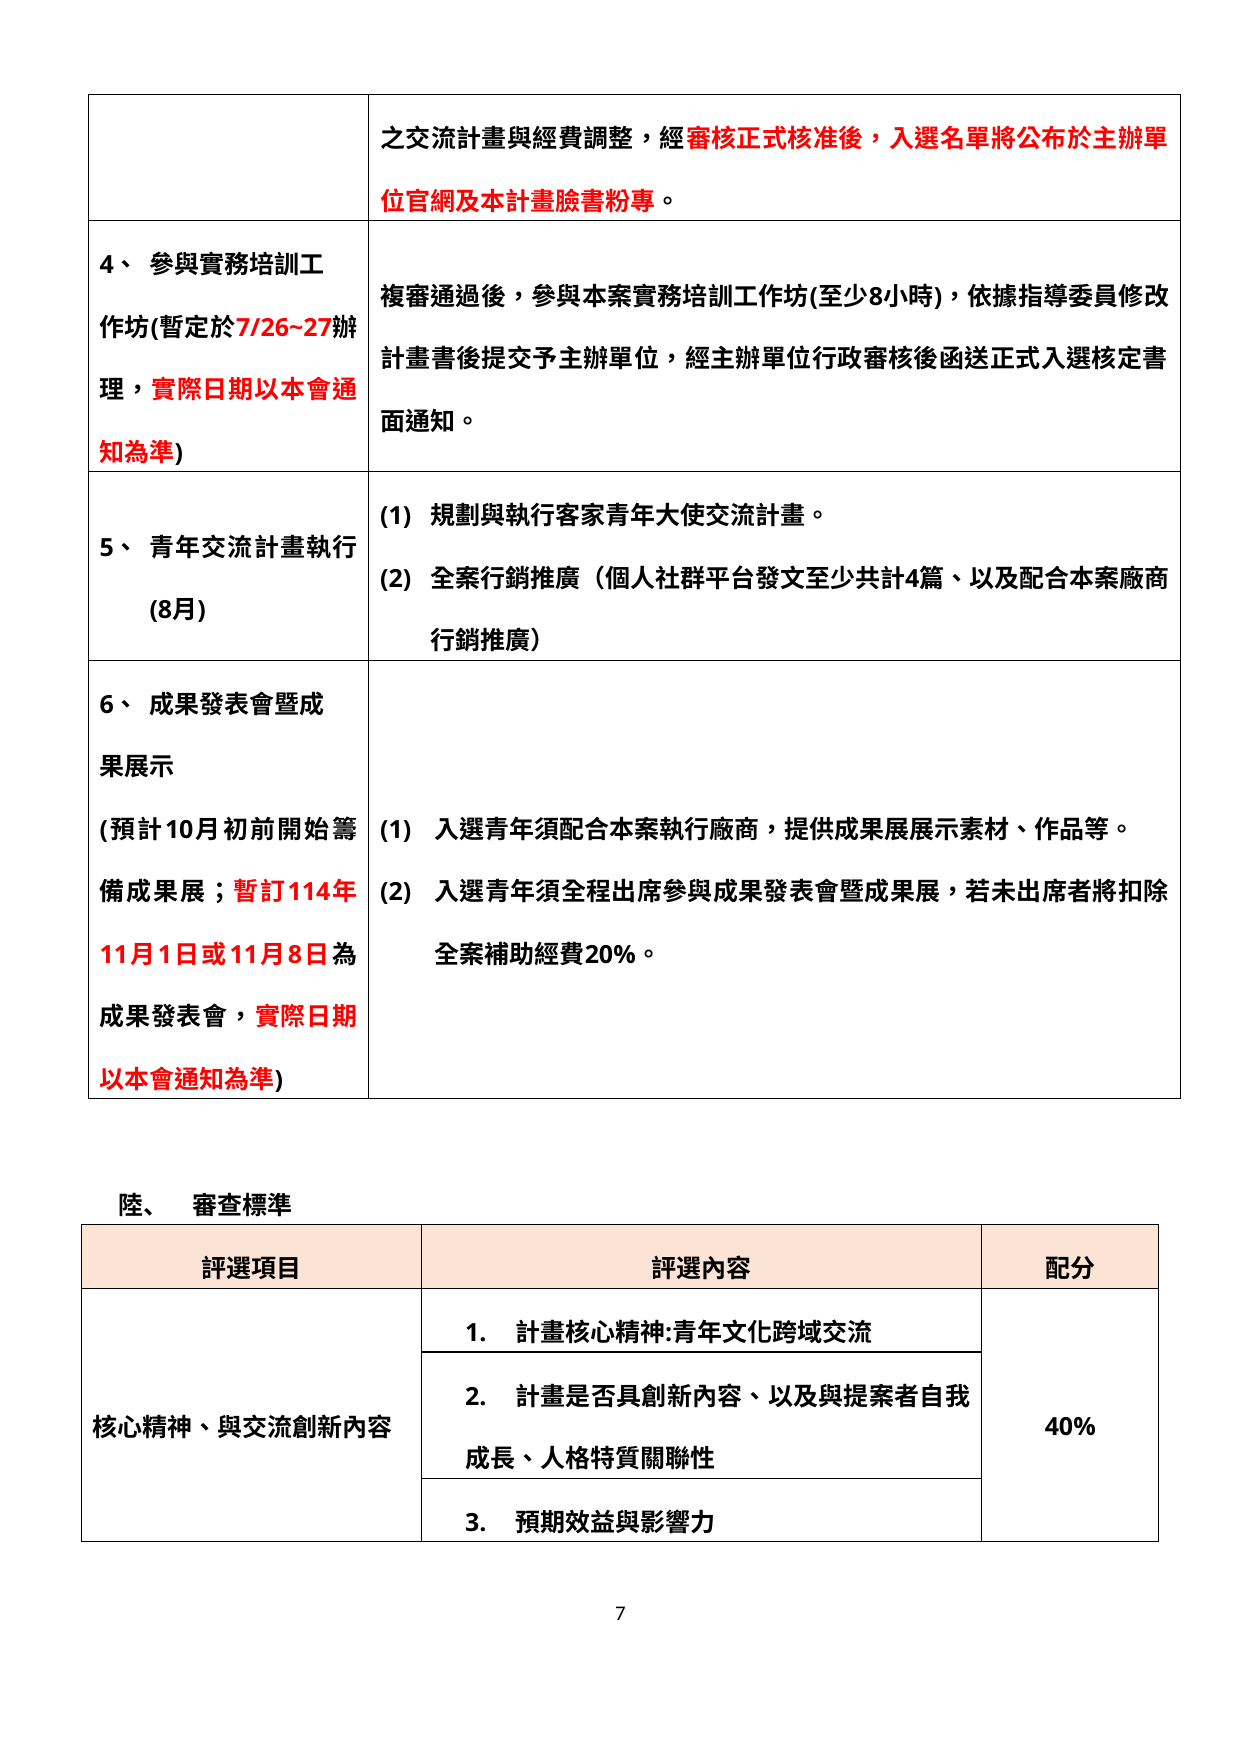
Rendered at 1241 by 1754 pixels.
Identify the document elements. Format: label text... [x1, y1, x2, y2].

table_cell 預期效益與影響力 [422, 1479, 981, 1541]
table_cell 40% [982, 1289, 1158, 1541]
table_header 評選項目 [82, 1225, 421, 1288]
table_cell 參與實務培訓工 作坊(暫定於7/26~27辦理，實際日期以本會通知為準) [89, 221, 368, 471]
table_cell 計畫是否具創新內容、以及與提案者自我成長、人格特質關聯性 [422, 1353, 981, 1477]
table_cell 青年交流計畫執行(8月) [89, 472, 368, 660]
table_cell 計畫核心精神:青年文化跨域交流 [422, 1289, 981, 1351]
table_cell [89, 95, 368, 220]
table_cell 成果發表會暨成 果展示 (預計10月初前開始籌備成果展；暫訂114年11月1日或11月8日為成果發表會，實際日期以本會通知為準) [89, 661, 368, 1098]
table_cell 核心精神、與交流創新內容 [82, 1289, 421, 1541]
table_cell 之交流計畫與經費調整，經審核正式核准後，入選名單將公布於主辦單位官網及本計畫臉書粉專。 [369, 95, 1180, 220]
table_header 配分 [982, 1225, 1158, 1288]
table_header 評選內容 [422, 1225, 981, 1288]
table_cell 規劃與執行客家青年大使交流計畫。 全案行銷推廣（個人社群平台發文至少共計4篇、以及配合本案廠商行銷推廣） [369, 472, 1180, 660]
table_cell 入選青年須配合本案執行廠商，提供成果展展示素材、作品等。 入選青年須全程出席參與成果發表會暨成果展，若未出席者將扣除全案補助經費20%。 [369, 661, 1180, 1098]
table_cell 複審通過後，參與本案實務培訓工作坊(至少8小時)，依據指導委員修改計畫書後提交予主辦單位，經主辦單位行政審核後函送正式入選核定書面通知。 [369, 221, 1180, 471]
list 審查標準 [118, 1162, 1122, 1224]
